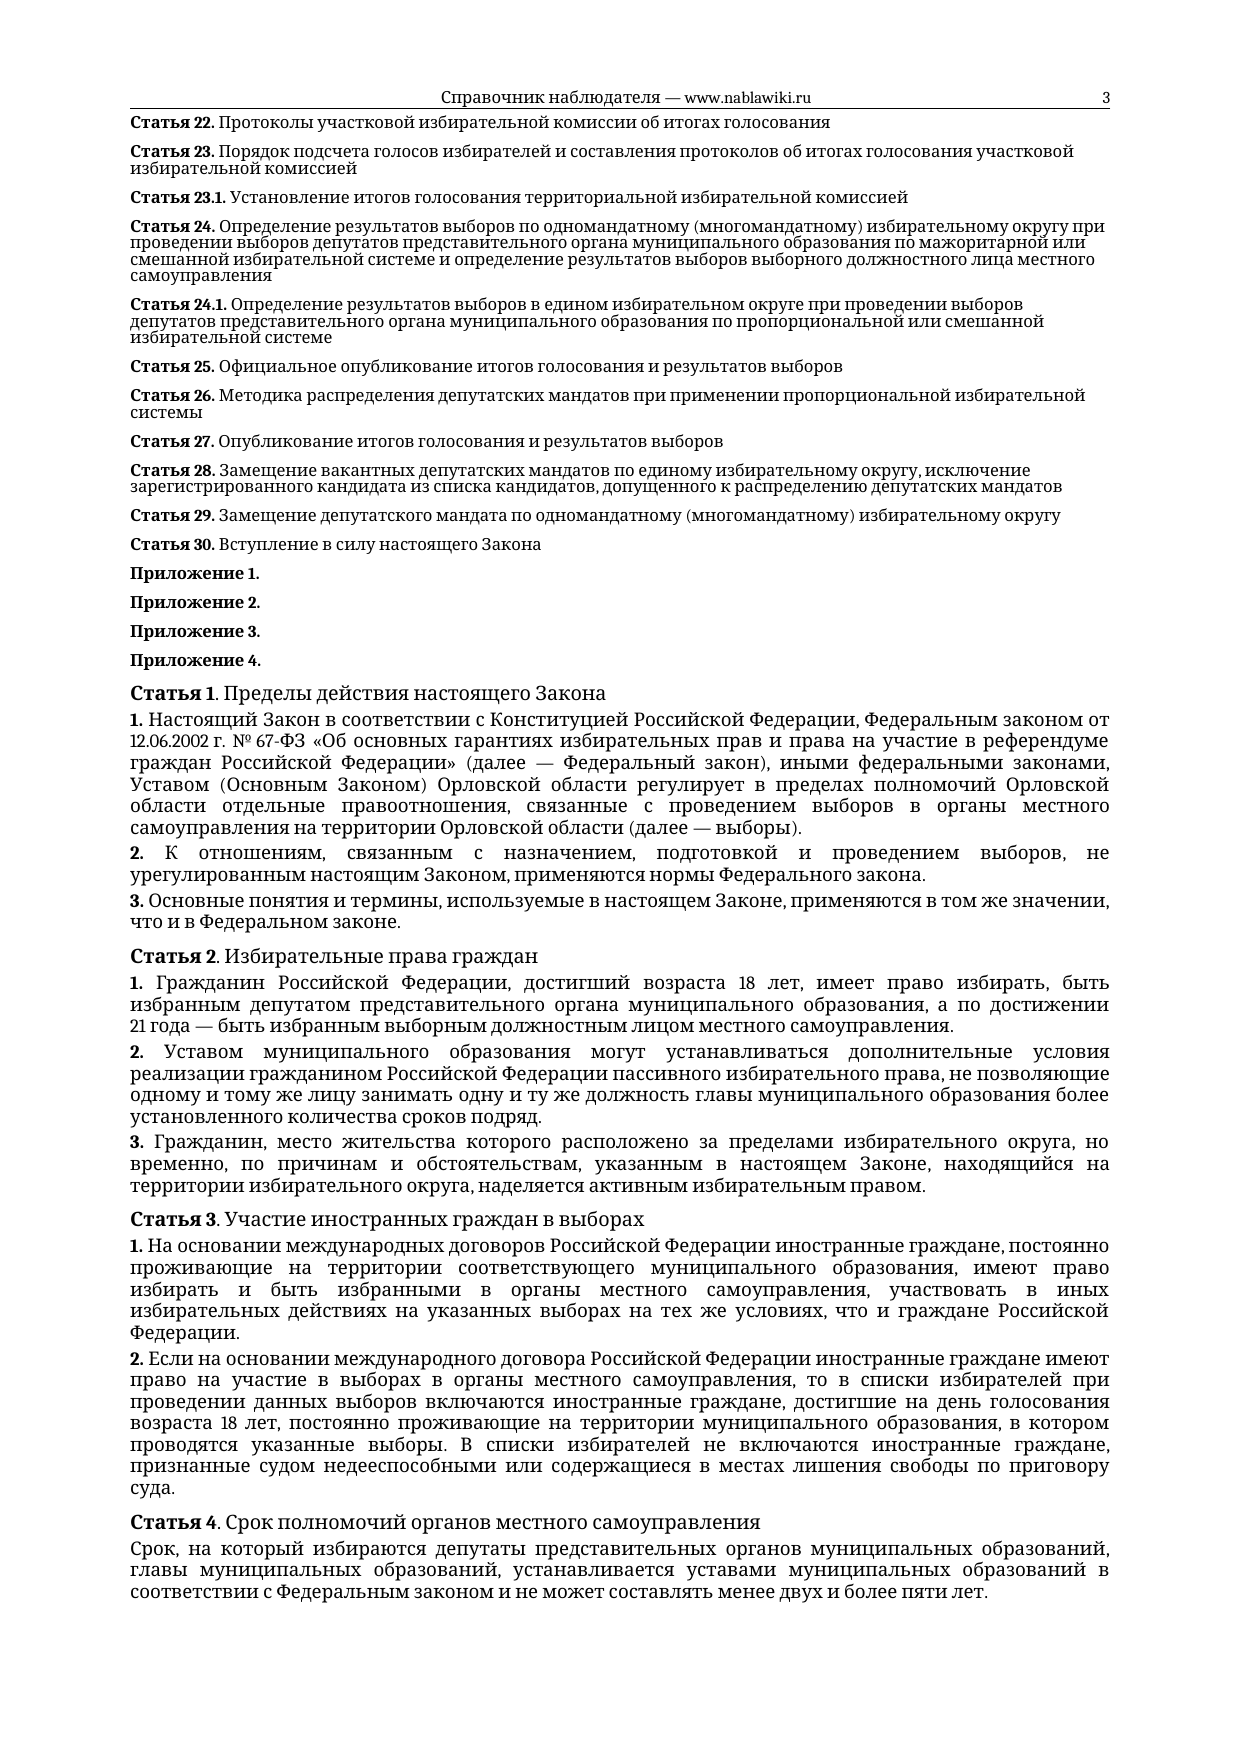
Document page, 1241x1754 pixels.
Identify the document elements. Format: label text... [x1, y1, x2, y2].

text Статья 29. Замещение депутатского мандата по одномандатному (многомандатному) избирательному округу [130, 509, 1110, 525]
text 2. Если на основании международного договора Российской Федерации иностранные граждане имеют право на участие в выборах в органы местного самоуправления, то в списки избирателей при проведении данных выборов включаются иностранные граждане, достигшие на день голосования возраста 18 лет, постоянно проживающие на территории муниципального образования, в котором проводятся указанные выборы. В списки избирателей не включаются иностранные граждане, признанные судом недееспособными или содержащиеся в местах лишения свободы по приговору суда. [130, 1348, 1110, 1499]
subtitle Статья 1. Пределы действия настоящего Закона [130, 682, 1110, 705]
text 3. Гражданин, место жительства которого расположено за пределами избирательного округа, но временно, по причинам и обстоятельствам, указанным в настоящем Законе, находящийся на территории избирательного округа, наделяется активным избирательным правом. [130, 1132, 1110, 1197]
text Статья 23. Порядок подсчета голосов избирателей и составления протоколов об итогах голосования участковой избирательной комиссией [130, 144, 1110, 178]
text 2. К отношениям, связанным с назначением, подготовкой и проведением выборов, не урегулированным настоящим Законом, применяются нормы Федерального закона. [130, 843, 1110, 886]
text Статья 28. Замещение вакантных депутатских мандатов по единому избирательному округу, исключение зарегистрированного кандидата из списка кандидатов, допущенного к распределению депутатских мандатов [130, 463, 1110, 496]
text 2. Уставом муниципального образования могут устанавливаться дополнительные условия реализации гражданином Российской Федерации пассивного избирательного права, не позволяющие одному и тому же лицу занимать одну и ту же должность главы муниципального образования более установленного количества сроков подряд. [130, 1042, 1110, 1128]
text Статья 25. Официальное опубликование итогов голосования и результатов выборов [238, 360, 1110, 376]
text Статья 26. Методика распределения депутатских мандатов при применении пропорциональной избирательной системы [130, 389, 1110, 422]
text 1. На основании международных договоров Российской Федерации иностранные граждане, постоянно проживающие на территории соответствующего муниципального образования, имеют право избирать и быть избранными в органы местного самоуправления, участвовать в иных избирательных действиях на указанных выборах на тех же условиях, что и граждане Российской Федерации. [130, 1236, 1110, 1344]
text 1. Настоящий Закон в соответствии с Конституцией Российской Федерации, Федеральным законом от 12.06.2002 г. № 67-ФЗ «Об основных гарантиях избирательных прав и права на участие в референдуме граждан Российской Федерации» (далее — Федеральный закон), иными федеральными законами, Уставом (Основным Законом) Орловской области регулирует в пределах полномочий Орловской области отдельные правоотношения, связанные с проведением выборов в органы местного самоуправления на территории Орловской области (далее — выборы). [130, 709, 1110, 839]
subtitle Статья 4. Срок полномочий органов местного самоуправления [130, 1511, 1110, 1534]
text Статья 23.1. Установление итогов голосования территориальной избирательной комиссией [130, 190, 1110, 207]
text Приложение 4. [130, 653, 1110, 670]
subtitle Статья 3. Участие иностранных граждан в выборах [130, 1209, 1110, 1232]
text Статья 27. Опубликование итогов голосования и результатов выборов [130, 434, 1110, 451]
text Статья 24.1. Определение результатов выборов в едином избирательном округе при проведении выборов депутатов представительного органа муниципального образования по пропорциональной или смешанной избирательной системе [130, 298, 1110, 347]
subtitle Статья 2. Избирательные права граждан [130, 946, 1110, 968]
text Приложение 3. [130, 624, 1110, 641]
text Срок, на который избираются депутаты представительных органов муниципальных образований, главы муниципальных образований, устанавливается уставами муниципальных образований в соответствии с Федеральным законом и не может составлять менее двух и более пяти лет. [130, 1538, 1110, 1603]
text Приложение 2. [130, 596, 1110, 612]
text 3. Основные понятия и термины, используемые в настоящем Законе, применяются в том же значении, что и в Федеральном законе. [130, 890, 1110, 933]
text Статья 25. Официальное опубликование итогов голосования и результатов выборов [130, 360, 236, 376]
text Статья 30. Вступление в силу настоящего Закона [130, 538, 1110, 554]
text Статья 24. Определение результатов выборов по одномандатному (многомандатному) избирательному округу при проведении выборов депутатов представительного органа муниципального образования по мажоритарной или смешанной избирательной системе и определение результатов выборов выборного должностного лица местного самоуправления [130, 219, 1110, 285]
text Статья 22. Протоколы участковой избирательной комиссии об итогах голосования [130, 116, 1110, 132]
text 1. Гражданин Российской Федерации, достигший возраста 18 лет, имеет право избирать, быть избранным депутатом представительного органа муниципального образования, а по достижении 21 года — быть избранным выборным должностным лицом местного самоуправления. [130, 973, 1110, 1037]
text Приложение 1. [130, 567, 1110, 583]
